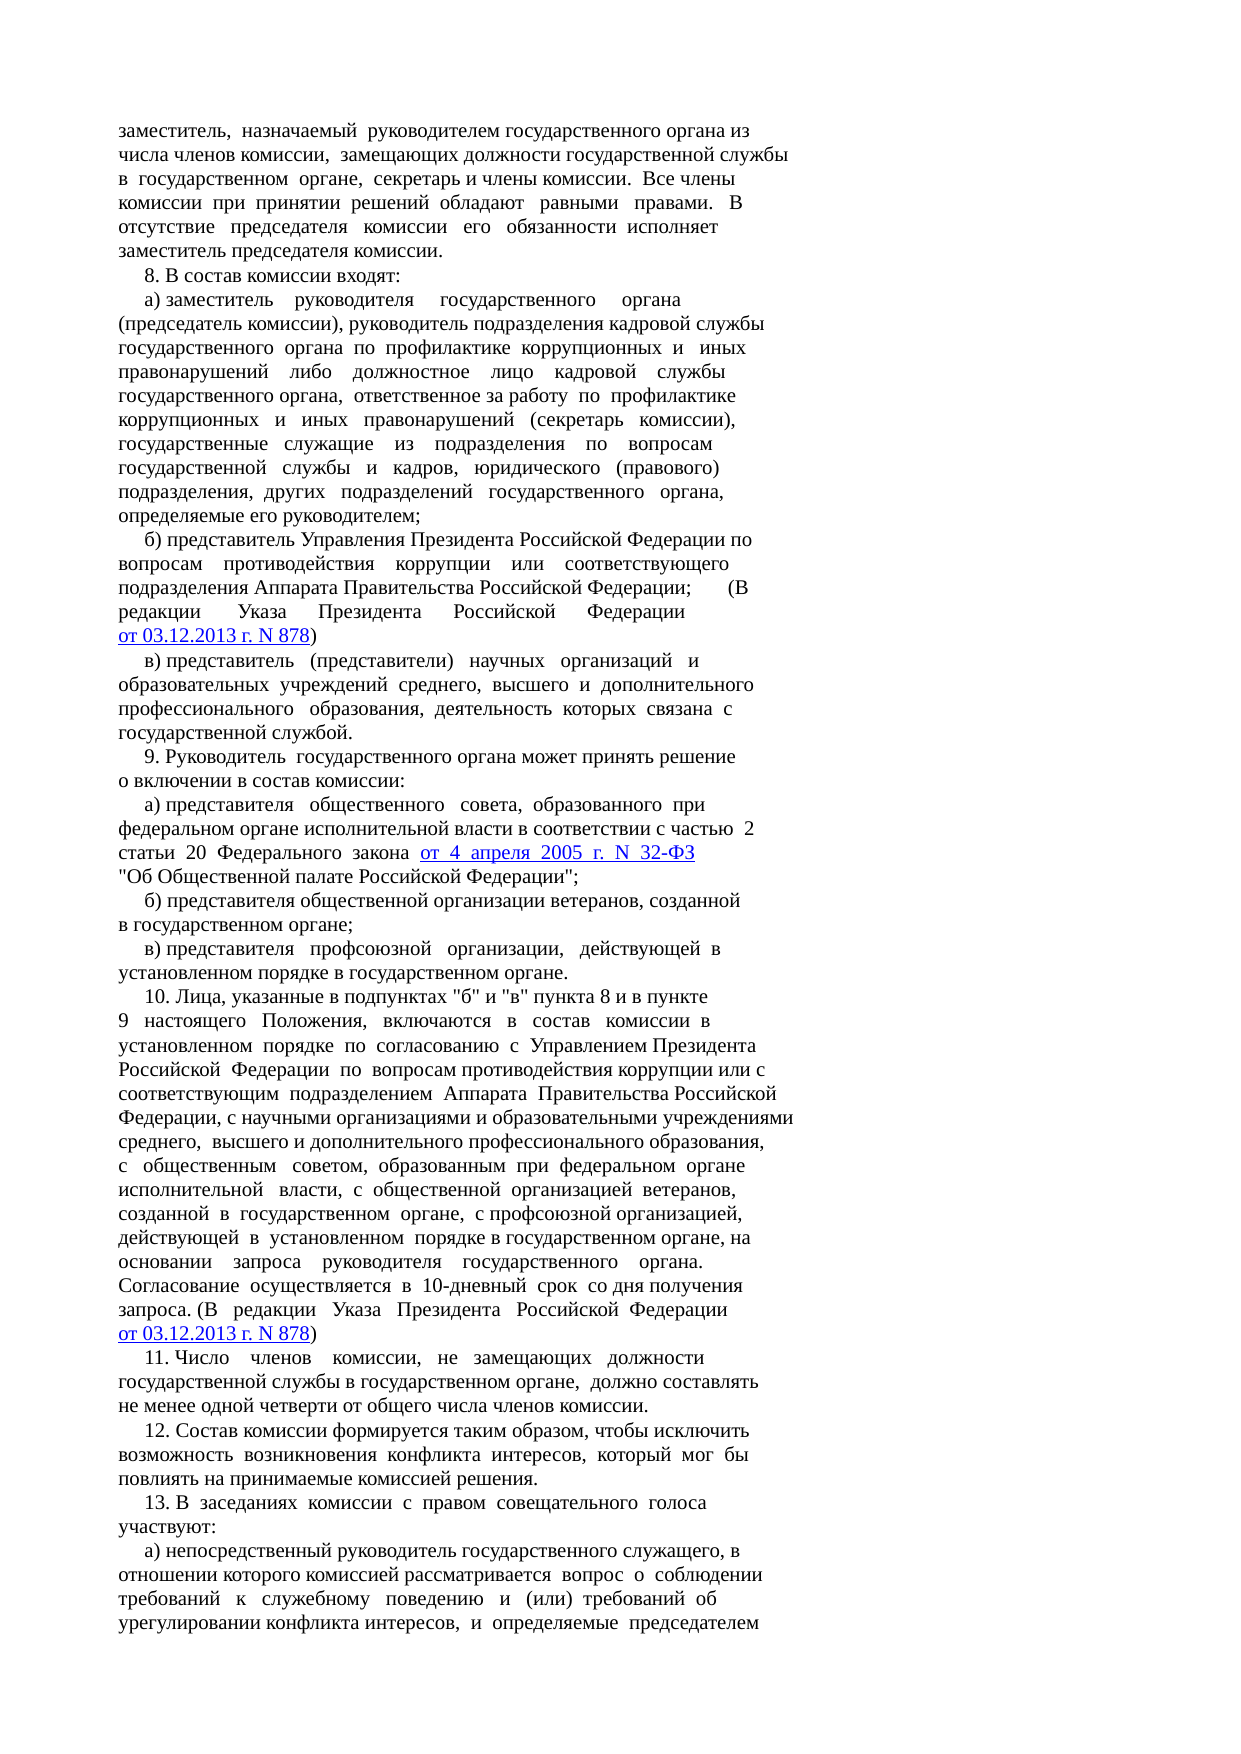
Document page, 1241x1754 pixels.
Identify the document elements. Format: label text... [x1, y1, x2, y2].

text среднего, высшего и дополнительного профессионального образования, [118, 1129, 1122, 1153]
text числа членов комиссии, замещающих должности государственной службы [118, 142, 1122, 166]
text возможность возникновения конфликта интересов, который мог бы [118, 1442, 1122, 1466]
text правонарушений либо должностное лицо кадровой службы [118, 359, 1122, 383]
text коррупционных и иных правонарушений (секретарь комиссии), [118, 407, 1122, 431]
text от 03.12.2013 г. N 878) [118, 623, 1122, 647]
text 9 настоящего Положения, включаются в состав комиссии в [118, 1008, 1122, 1032]
text а) заместитель руководителя государственного органа [118, 287, 1122, 311]
text определяемые его руководителем; [118, 503, 1122, 527]
text установленном порядке по согласованию с Управлением Президента [118, 1032, 1122, 1057]
text федеральном органе исполнительной власти в соответствии с частью 2 [118, 816, 1122, 840]
text в государственном органе; [118, 912, 1122, 936]
text 13. В заседаниях комиссии с правом совещательного голоса [118, 1490, 1122, 1514]
text подразделения Аппарата Правительства Российской Федерации; (В [118, 575, 1122, 599]
text Согласование осуществляется в 10-дневный срок со дня получения [118, 1273, 1122, 1297]
text урегулировании конфликта интересов, и определяемые председателем [118, 1610, 1122, 1634]
text статьи 20 Федерального закона от 4 апреля 2005 г. N 32-ФЗ [118, 840, 1122, 864]
text 11. Число членов комиссии, не замещающих должности [118, 1345, 1122, 1369]
text вопросам противодействия коррупции или соответствующего [118, 551, 1122, 575]
text от 03.12.2013 г. N 878) [118, 1321, 1122, 1345]
text Федерации, с научными организациями и образовательными учреждениями [118, 1105, 1122, 1129]
text государственной службы и кадров, юридического (правового) [118, 455, 1122, 479]
text исполнительной власти, с общественной организацией ветеранов, [118, 1177, 1122, 1201]
text 9. Руководитель государственного органа может принять решение [118, 744, 1122, 768]
text отношении которого комиссией рассматривается вопрос о соблюдении [118, 1562, 1122, 1586]
text а) непосредственный руководитель государственного служащего, в [118, 1538, 1122, 1562]
text государственного органа по профилактике коррупционных и иных [118, 335, 1122, 359]
text (председатель комиссии), руководитель подразделения кадровой службы [118, 311, 1122, 335]
text подразделения, других подразделений государственного органа, [118, 479, 1122, 503]
text профессионального образования, деятельность которых связана с [118, 696, 1122, 720]
text установленном порядке в государственном органе. [118, 960, 1122, 984]
text б) представителя общественной организации ветеранов, созданной [118, 888, 1122, 912]
text образовательных учреждений среднего, высшего и дополнительного [118, 672, 1122, 696]
text а) представителя общественного совета, образованного при [118, 792, 1122, 816]
text в государственном органе, секретарь и члены комиссии. Все члены [118, 166, 1122, 190]
text государственные служащие из подразделения по вопросам [118, 431, 1122, 455]
text основании запроса руководителя государственного органа. [118, 1249, 1122, 1273]
text б) представитель Управления Президента Российской Федерации по [118, 527, 1122, 551]
text о включении в состав комиссии: [118, 768, 1122, 792]
text созданной в государственном органе, с профсоюзной организацией, [118, 1201, 1122, 1225]
text 12. Состав комиссии формируется таким образом, чтобы исключить [118, 1417, 1122, 1442]
text комиссии при принятии решений обладают равными правами. В [118, 190, 1122, 214]
text государственного органа, ответственное за работу по профилактике [118, 383, 1122, 407]
text запроса. (В редакции Указа Президента Российской Федерации [118, 1297, 1122, 1321]
text отсутствие председателя комиссии его обязанности исполняет [118, 214, 1122, 238]
text 8. В состав комиссии входят: [118, 262, 1122, 287]
text заместитель, назначаемый руководителем государственного органа из [118, 118, 1122, 142]
text в) представитель (представители) научных организаций и [118, 647, 1122, 672]
text государственной службы в государственном органе, должно составлять [118, 1369, 1122, 1393]
text повлиять на принимаемые комиссией решения. [118, 1466, 1122, 1490]
text заместитель председателя комиссии. [118, 238, 1122, 262]
text не менее одной четверти от общего числа членов комиссии. [118, 1393, 1122, 1417]
text государственной службой. [118, 720, 1122, 744]
text соответствующим подразделением Аппарата Правительства Российской [118, 1081, 1122, 1105]
text участвуют: [118, 1514, 1122, 1538]
text "Об Общественной палате Российской Федерации"; [118, 864, 1122, 888]
text с общественным советом, образованным при федеральном органе [118, 1153, 1122, 1177]
text действующей в установленном порядке в государственном органе, на [118, 1225, 1122, 1249]
text 10. Лица, указанные в подпунктах "б" и "в" пункта 8 и в пункте [118, 984, 1122, 1008]
text требований к служебному поведению и (или) требований об [118, 1586, 1122, 1610]
text редакции Указа Президента Российской Федерации [118, 599, 1122, 623]
text Российской Федерации по вопросам противодействия коррупции или с [118, 1057, 1122, 1081]
text в) представителя профсоюзной организации, действующей в [118, 936, 1122, 960]
